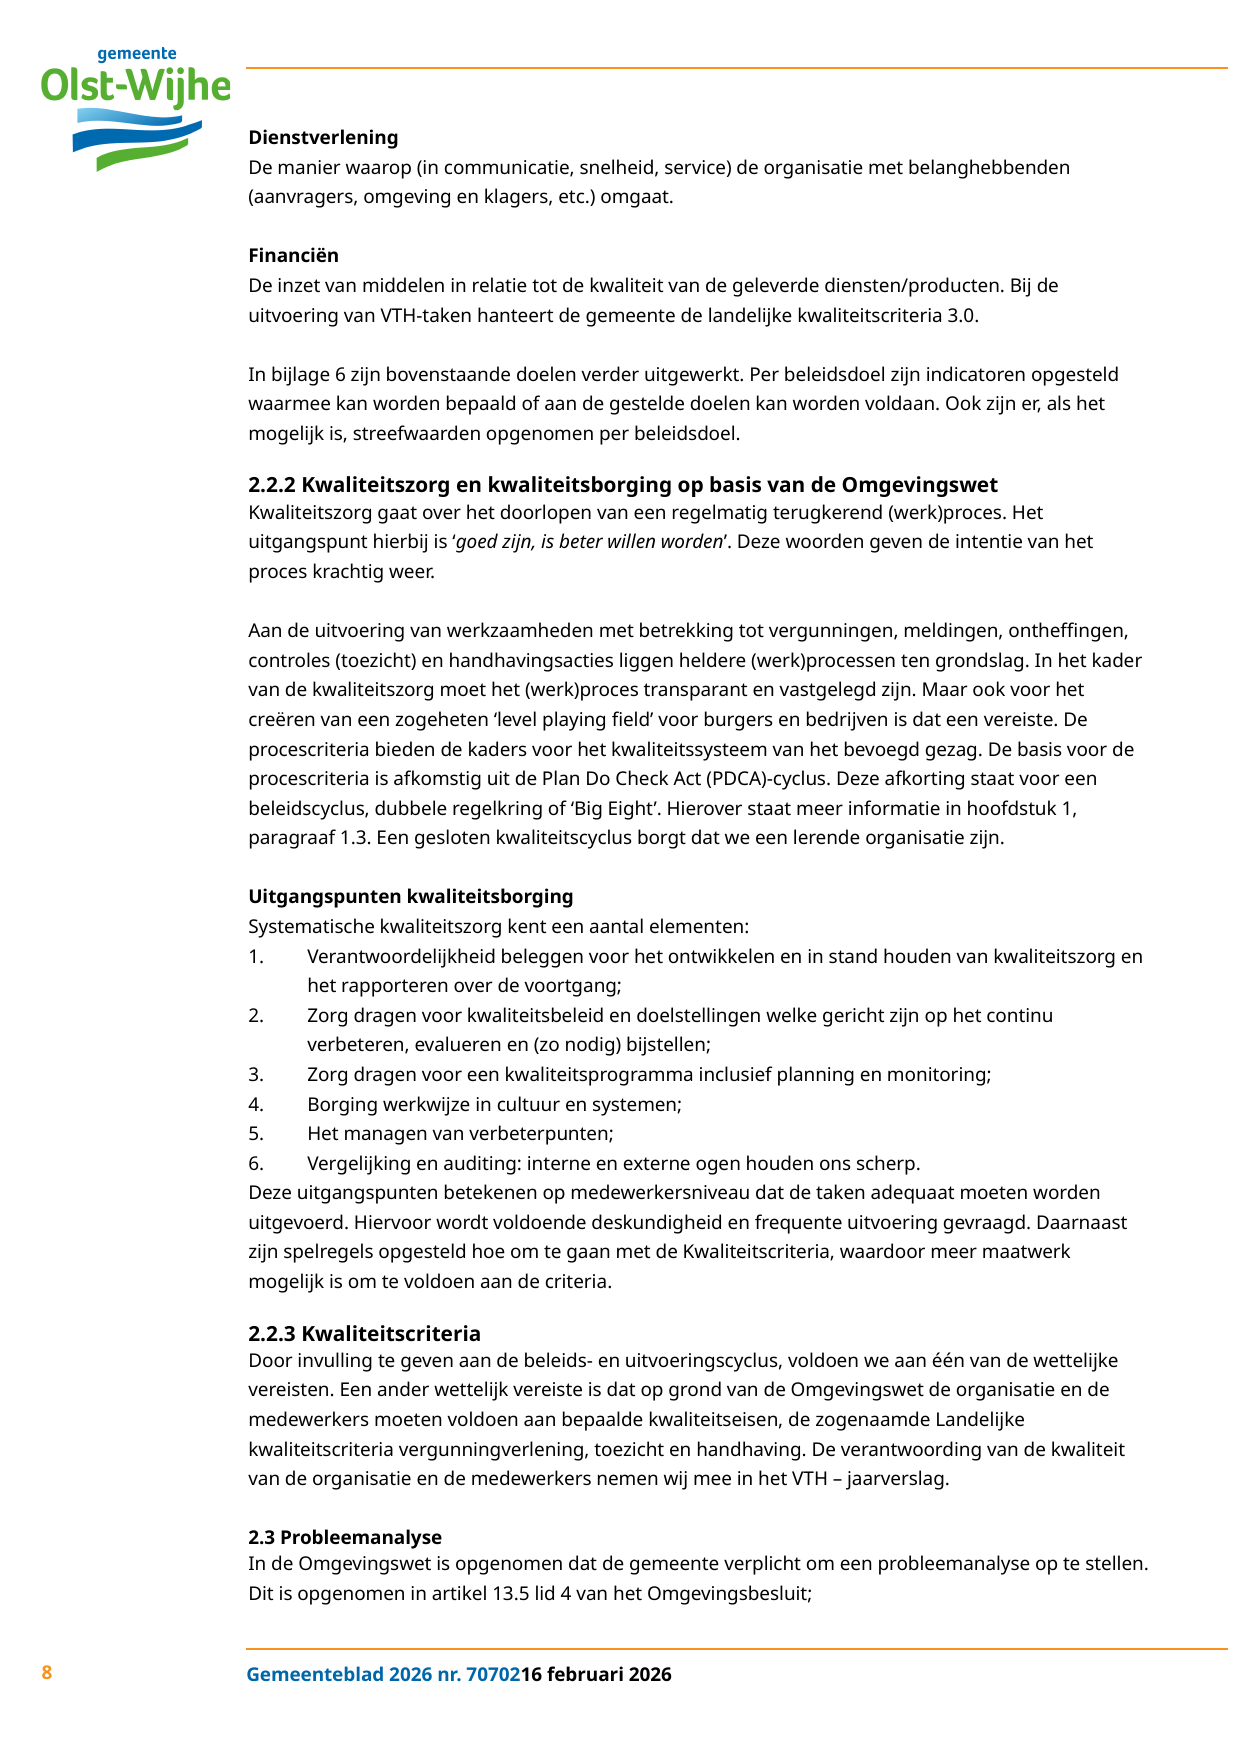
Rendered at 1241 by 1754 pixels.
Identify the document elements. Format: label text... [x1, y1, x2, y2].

text Deze uitgangspunten betekenen op medewerkersniveau dat de taken adequaat moeten worden uitgevoerd. Hiervoor wordt voldoende deskundigheid en frequente uitvoering gevraagd. Daarnaast zijn spelregels opgesteld hoe om te gaan met de Kwaliteitscriteria, waardoor meer maatwerk mogelijk is om te voldoen aan de criteria. [248, 1179, 1152, 1294]
text Uitgangspunten kwaliteitsborging [248, 884, 1152, 909]
text Dienstverlening [248, 124, 1152, 150]
picture [41, 47, 231, 172]
text Door invulling te geven aan de beleids- en uitvoeringscyclus, voldoen we aan één van de wettelijke vereisten. Een ander wettelijk vereiste is dat op grond van de Omgevingswet de organisatie en de medewerkers moeten voldoen aan bepaalde kwaliteitseisen, de zogenaamde Landelijke kwaliteitscriteria vergunningverlening, toezicht en handhaving. De verantwoording van de kwaliteit van de organisatie en de medewerkers nemen wij mee in het VTH – jaarverslag. [248, 1347, 1152, 1491]
list Vergelijking en auditing: interne en externe ogen houden ons scherp. [248, 1150, 1152, 1176]
text 2.3 Probleemanalyse [248, 1524, 1152, 1550]
text Kwaliteitszorg gaat over het doorlopen van een regelmatig terugkerend (werk)proces. Het uitgangspunt hierbij is ‘goed zijn, is beter willen worden’. Deze woorden geven de intentie van het proces krachtig weer. [248, 499, 1152, 584]
list Verantwoordelijkheid beleggen voor het ontwikkelen en in stand houden van kwaliteitszorg en het rapporteren over de voortgang; [248, 943, 1152, 998]
text Aan de uitvoering van werkzaamheden met betrekking tot vergunningen, meldingen, ontheffingen, controles (toezicht) en handhavingsacties liggen heldere (werk)processen ten grondslag. In het kader van de kwaliteitszorg moet het (werk)proces transparant en vastgelegd zijn. Maar ook voor het creëren van een zogeheten ‘level playing field’ voor burgers en bedrijven is dat een vereiste. De procescriteria bieden de kaders voor het kwaliteitssysteem van het bevoegd gezag. De basis voor de procescriteria is afkomstig uit de Plan Do Check Act (PDCA)-cyclus. Deze afkorting staat voor een beleidscyclus, dubbele regelkring of ‘Big Eight’. Hierover staat meer informatie in hoofdstuk 1, paragraaf 1.3. Een gesloten kwaliteitscyclus borgt dat we een lerende organisatie zijn. [248, 617, 1152, 850]
text In de Omgevingswet is opgenomen dat de gemeente verplicht om een probleemanalyse op te stellen. Dit is opgenomen in artikel 13.5 lid 4 van het Omgevingsbesluit; [248, 1550, 1152, 1606]
text Financiën [248, 243, 1152, 268]
list Zorg dragen voor kwaliteitsbeleid en doelstellingen welke gericht zijn op het continu verbeteren, evalueren en (zo nodig) bijstellen; [248, 1002, 1152, 1057]
text In bijlage 6 zijn bovenstaande doelen verder uitgewerkt. Per beleidsdoel zijn indicatoren opgesteld waarmee kan worden bepaald of aan de gestelde doelen kan worden voldaan. Ook zijn er, als het mogelijk is, streefwaarden opgenomen per beleidsdoel. [248, 361, 1152, 446]
text 2.2.2 Kwaliteitszorg en kwaliteitsborging op basis van de Omgevingswet [248, 471, 1152, 499]
text 2.2.3 Kwaliteitscriteria [248, 1319, 1152, 1347]
list Borging werkwijze in cultuur en systemen; [248, 1091, 1152, 1116]
list Zorg dragen voor een kwaliteitsprogramma inclusief planning en monitoring; [248, 1061, 1152, 1087]
text Systematische kwaliteitszorg kent een aantal elementen: [248, 913, 1152, 939]
text De manier waarop (in communicatie, snelheid, service) de organisatie met belanghebbenden (aanvragers, omgeving en klagers, etc.) omgaat. [248, 154, 1152, 209]
list Het managen van verbeterpunten; [248, 1120, 1152, 1146]
text De inzet van middelen in relatie tot de kwaliteit van de geleverde diensten/producten. Bij de uitvoering van VTH-taken hanteert de gemeente de landelijke kwaliteitscriteria 3.0. [248, 272, 1152, 328]
